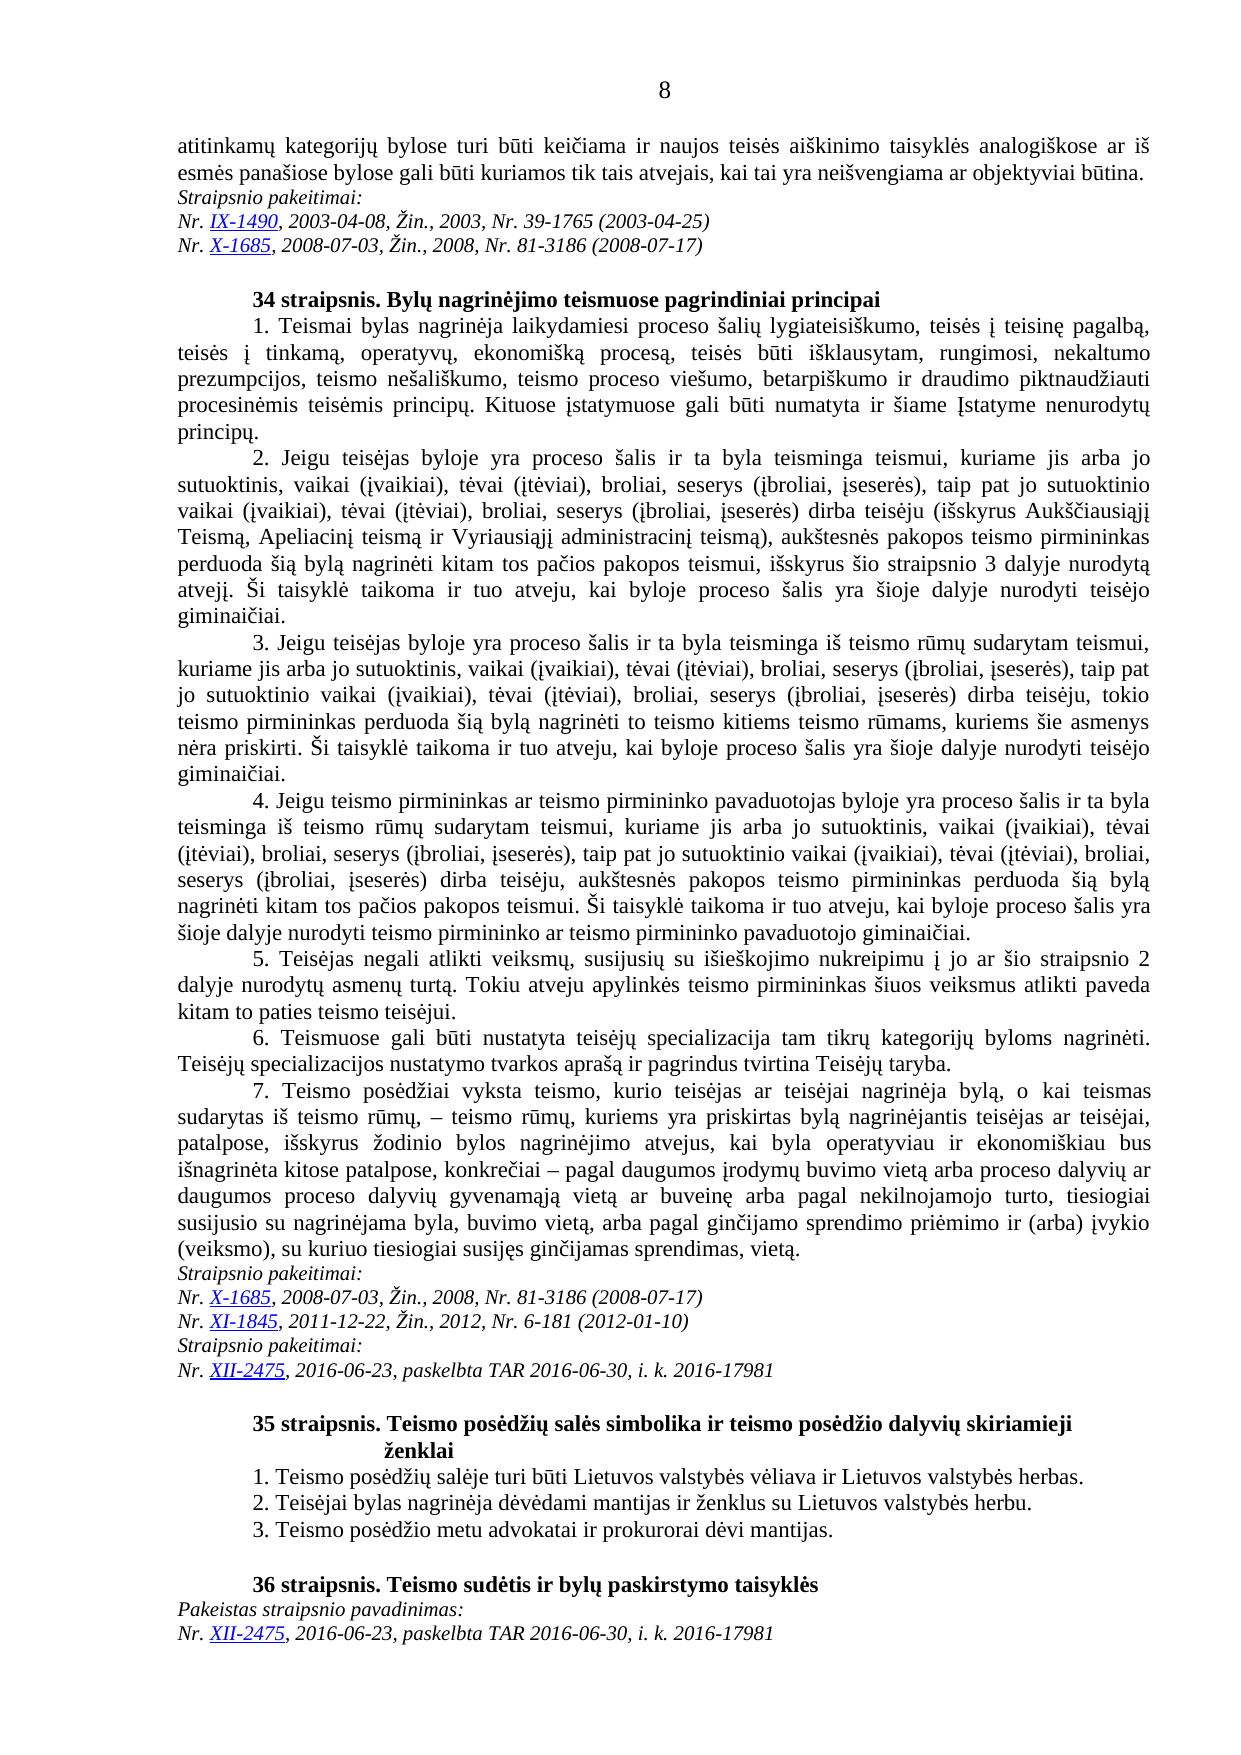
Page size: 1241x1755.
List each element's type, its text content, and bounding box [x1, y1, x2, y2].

text Pakeistas straipsnio pavadinimas: [177, 1597, 1152, 1621]
text Nr. X-1685, 2008-07-03, Žin., 2008, Nr. 81-3186 (2008-07-17) [177, 233, 1152, 257]
text ženklai [384, 1437, 1152, 1463]
text Nr. XII-2475, 2016-06-23, paskelbta TAR 2016-06-30, i. k. 2016-17981 [177, 1357, 1152, 1382]
text Straipsnio pakeitimai: [177, 1261, 1152, 1285]
text Straipsnio pakeitimai: [177, 1333, 1152, 1357]
text Nr. X-1685, 2008-07-03, Žin., 2008, Nr. 81-3186 (2008-07-17) [177, 1285, 1152, 1309]
text 2. Jeigu teisėjas byloje yra proceso šalis ir ta byla teisminga teismui, kuriame jis arba jo sutuoktinis, vaikai (įvaikiai), tėvai (įtėviai), broliai, seserys (įbroliai, įseserės), taip pat jo sutuoktinio vaikai (įvaikiai), tėvai (įtėviai), broliai, seserys (įbroliai, įseserės) dirba teisėju (išskyrus Aukščiausiąjį Teismą, Apeliacinį teismą ir Vyriausiąjį administracinį teismą), aukštesnės pakopos teismo pirmininkas perduoda šią bylą nagrinėti kitam tos pačios pakopos teismui, išskyrus šio straipsnio 3 dalyje nurodytą atvejį. Ši taisyklė taikoma ir tuo atveju, kai byloje proceso šalis yra šioje dalyje nurodyti teisėjo giminaičiai. [177, 444, 1152, 629]
text 2. Teisėjai bylas nagrinėja dėvėdami mantijas ir ženklus su Lietuvos valstybės herbu. [177, 1489, 1152, 1516]
text atitinkamų kategorijų bylose turi būti keičiama ir naujos teisės aiškinimo taisyklės analogiškose ar iš esmės panašiose bylose gali būti kuriamos tik tais atvejais, kai tai yra neišvengiama ar objektyviai būtina. [177, 132, 1152, 185]
text Nr. XI-1845, 2011-12-22, Žin., 2012, Nr. 6-181 (2012-01-10) [177, 1309, 1152, 1333]
text 5. Teisėjas negali atlikti veiksmų, susijusių su išieškojimo nukreipimu į jo ar šio straipsnio 2 dalyje nurodytų asmenų turtą. Tokiu atveju apylinkės teismo pirmininkas šiuos veiksmus atlikti paveda kitam to paties teismo teisėjui. [177, 945, 1152, 1024]
text 1. Teismai bylas nagrinėja laikydamiesi proceso šalių lygiateisiškumo, teisės į teisinę pagalbą, teisės į tinkamą, operatyvų, ekonomišką procesą, teisės būti išklausytam, rungimosi, nekaltumo prezumpcijos, teismo nešališkumo, teismo proceso viešumo, betarpiškumo ir draudimo piktnaudžiauti procesinėmis teisėmis principų. Kituose įstatymuose gali būti numatyta ir šiame Įstatyme nenurodytų principų. [177, 312, 1152, 444]
text Nr. XII-2475, 2016-06-23, paskelbta TAR 2016-06-30, i. k. 2016-17981 [177, 1621, 1152, 1645]
text 1. Teismo posėdžių salėje turi būti Lietuvos valstybės vėliava ir Lietuvos valstybės herbas. [177, 1463, 1152, 1489]
text 3. Jeigu teisėjas byloje yra proceso šalis ir ta byla teisminga iš teismo rūmų sudarytam teismui, kuriame jis arba jo sutuoktinis, vaikai (įvaikiai), tėvai (įtėviai), broliai, seserys (įbroliai, įseserės), taip pat jo sutuoktinio vaikai (įvaikiai), tėvai (įtėviai), broliai, seserys (įbroliai, įseserės) dirba teisėju, tokio teismo pirmininkas perduoda šią bylą nagrinėti to teismo kitiems teismo rūmams, kuriems šie asmenys nėra priskirti. Ši taisyklė taikoma ir tuo atveju, kai byloje proceso šalis yra šioje dalyje nurodyti teisėjo giminaičiai. [177, 629, 1152, 787]
text 35 straipsnis. Teismo posėdžių salės simbolika ir teismo posėdžio dalyvių skiriamieji [252, 1410, 1152, 1437]
text 36 straipsnis. Teismo sudėtis ir bylų paskirstymo taisyklės [177, 1571, 1152, 1597]
text Nr. IX-1490, 2003-04-08, Žin., 2003, Nr. 39-1765 (2003-04-25) [177, 209, 1152, 233]
text 34 straipsnis. Bylų nagrinėjimo teismuose pagrindiniai principai [177, 286, 1152, 312]
text Straipsnio pakeitimai: [177, 185, 1152, 209]
text 3. Teismo posėdžio metu advokatai ir prokurorai dėvi mantijas. [177, 1516, 1152, 1542]
text 6. Teismuose gali būti nustatyta teisėjų specializacija tam tikrų kategorijų byloms nagrinėti. Teisėjų specializacijos nustatymo tvarkos aprašą ir pagrindus tvirtina Teisėjų taryba. [177, 1024, 1152, 1077]
text 4. Jeigu teismo pirmininkas ar teismo pirmininko pavaduotojas byloje yra proceso šalis ir ta byla teisminga iš teismo rūmų sudarytam teismui, kuriame jis arba jo sutuoktinis, vaikai (įvaikiai), tėvai (įtėviai), broliai, seserys (įbroliai, įseserės), taip pat jo sutuoktinio vaikai (įvaikiai), tėvai (įtėviai), broliai, seserys (įbroliai, įseserės) dirba teisėju, aukštesnės pakopos teismo pirmininkas perduoda šią bylą nagrinėti kitam tos pačios pakopos teismui. Ši taisyklė taikoma ir tuo atveju, kai byloje proceso šalis yra šioje dalyje nurodyti teismo pirmininko ar teismo pirmininko pavaduotojo giminaičiai. [177, 787, 1152, 945]
text 7. Teismo posėdžiai vyksta teismo, kurio teisėjas ar teisėjai nagrinėja bylą, o kai teismas sudarytas iš teismo rūmų, – teismo rūmų, kuriems yra priskirtas bylą nagrinėjantis teisėjas ar teisėjai, patalpose, išskyrus žodinio bylos nagrinėjimo atvejus, kai byla operatyviau ir ekonomiškiau bus išnagrinėta kitose patalpose, konkrečiai – pagal daugumos įrodymų buvimo vietą arba proceso dalyvių ar daugumos proceso dalyvių gyvenamąją vietą ar buveinę arba pagal nekilnojamojo turto, tiesiogiai susijusio su nagrinėjama byla, buvimo vietą, arba pagal ginčijamo sprendimo priėmimo ir (arba) įvykio (veiksmo), su kuriuo tiesiogiai susijęs ginčijamas sprendimas, vietą. [177, 1077, 1152, 1261]
